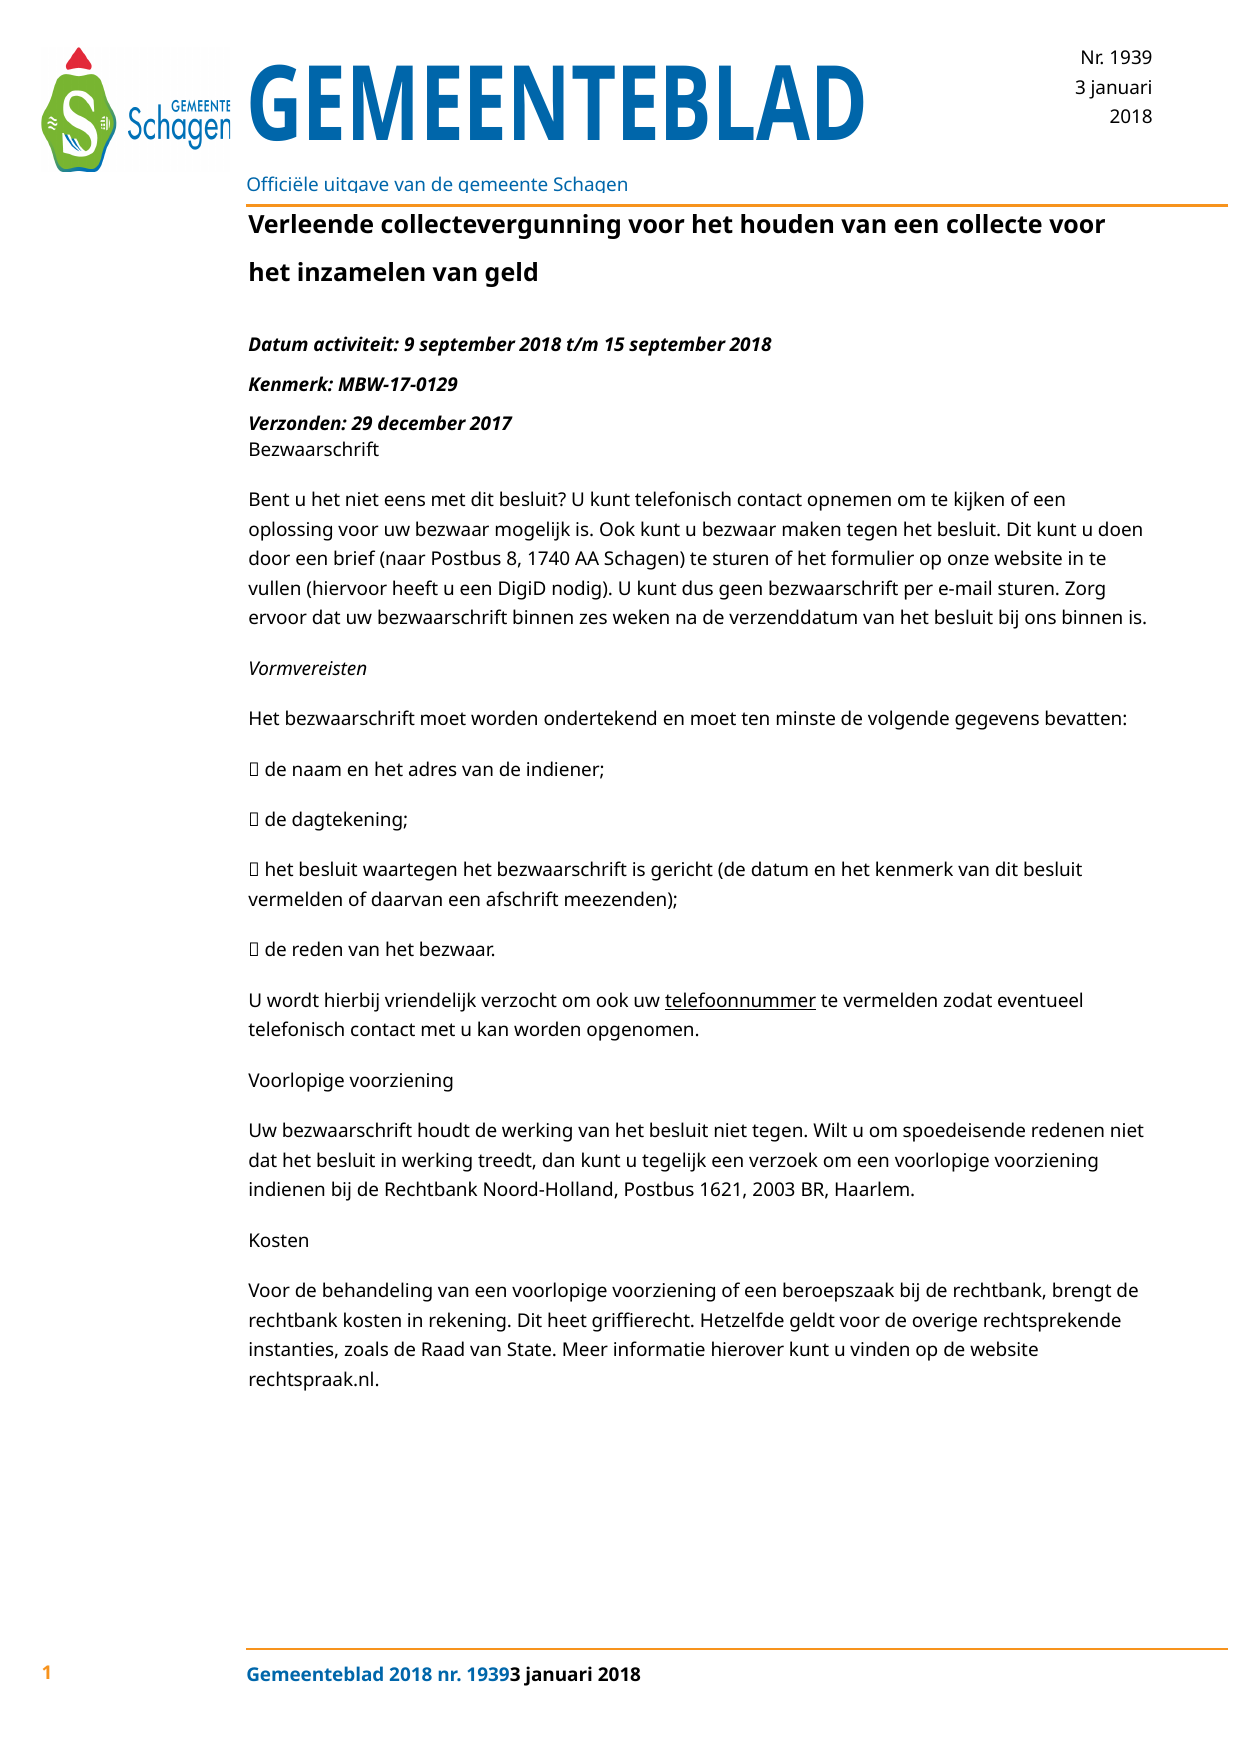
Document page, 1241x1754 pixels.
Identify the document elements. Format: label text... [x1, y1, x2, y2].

text Verzonden: 29 december 2017 [248, 410, 1152, 436]
text Bent u het niet eens met dit besluit? U kunt telefonisch contact opnemen om te kijken of een oplossing voor uw bezwaar mogelijk is. Ook kunt u bezwaar maken tegen het besluit. Dit kunt u doen door een brief (naar Postbus 8, 1740 AA Schagen) te sturen of het formulier op onze website in te vullen (hiervoor heeft u een DigiD nodig). U kunt dus geen bezwaarschrift per e-mail sturen. Zorg ervoor dat uw bezwaarschrift binnen zes weken na de verzenddatum van het besluit bij ons binnen is. [248, 486, 1152, 630]
text Datum activiteit: 9 september 2018 t/m 15 september 2018 [248, 331, 1152, 357]
text Voor de behandeling van een voorlopige voorziening of een beroepszaak bij de rechtbank, brengt de rechtbank kosten in rekening. Dit heet griffierecht. Hetzelfde geldt voor de overige rechtsprekende instanties, zoals de Raad van State. Meer informatie hierover kunt u vinden op de website rechtspraak.nl. [248, 1277, 1152, 1392]
text  de naam en het adres van de indiener; [248, 756, 1152, 781]
text Het bezwaarschrift moet worden ondertekend en moet ten minste de volgende gegevens bevatten: [248, 705, 1152, 731]
text Bezwaarschrift [248, 436, 1152, 461]
text  het besluit waartegen het bezwaarschrift is gericht (de datum en het kenmerk van dit besluit vermelden of daarvan een afschrift meezenden); [248, 857, 1152, 912]
text Verleende collectevergunning voor het houden van een collecte voor het inzamelen van geld [248, 207, 1152, 288]
text Uw bezwaarschrift houdt de werking van het besluit niet tegen. Wilt u om spoedeisende redenen niet dat het besluit in werking treedt, dan kunt u tegelijk een verzoek om een voorlopige voorziening indienen bij de Rechtbank Noord-Holland, Postbus 1621, 2003 BR, Haarlem. [248, 1117, 1152, 1202]
text  de reden van het bezwaar. [248, 937, 1152, 962]
text U wordt hierbij vriendelijk verzocht om ook uw telefoonnummer te vermelden zodat eventueel telefonisch contact met u kan worden opgenomen. [248, 987, 1152, 1042]
text  de dagtekening; [248, 806, 1152, 832]
text Vormvereisten [248, 655, 1152, 681]
text Voorlopige voorziening [248, 1067, 1152, 1093]
text Kosten [248, 1227, 1152, 1253]
text Kenmerk: MBW-17-0129 [248, 371, 1152, 396]
picture [41, 47, 231, 172]
